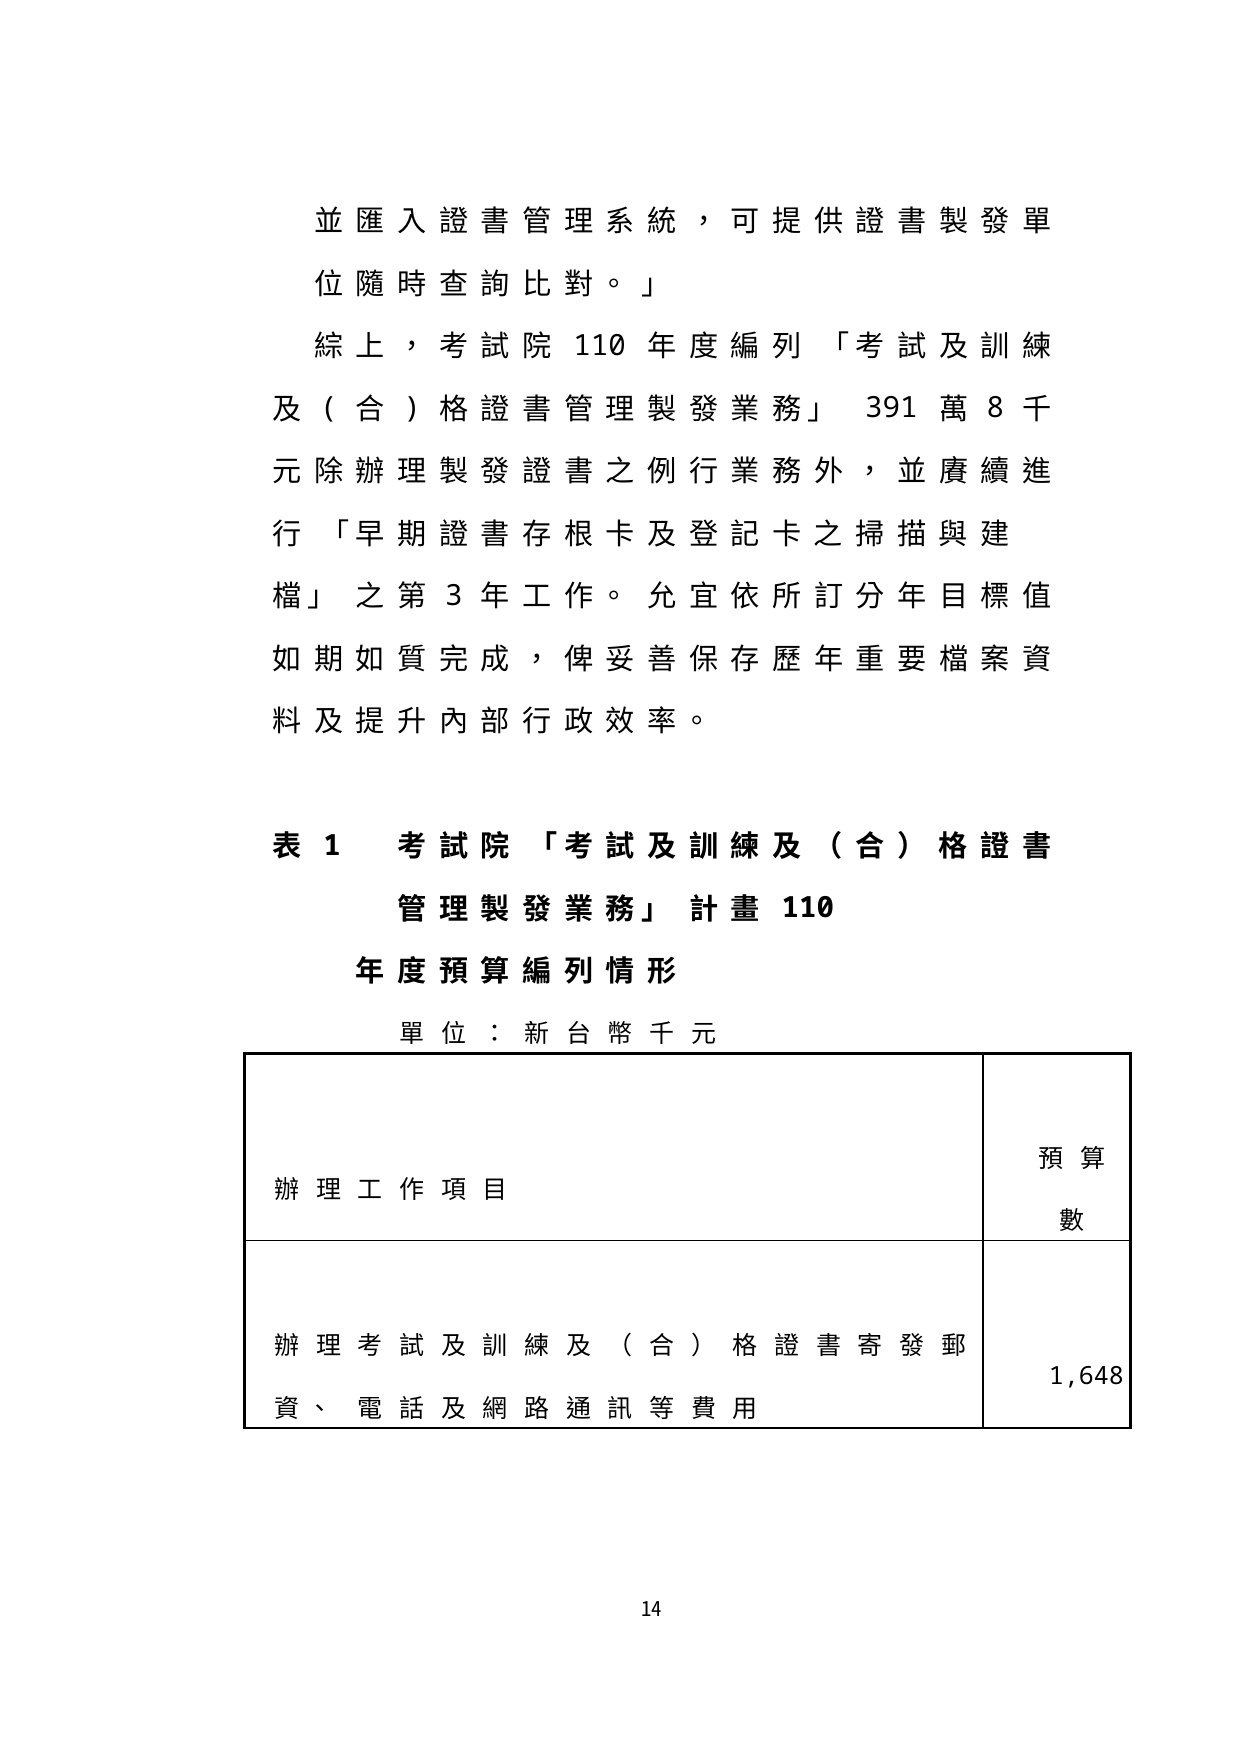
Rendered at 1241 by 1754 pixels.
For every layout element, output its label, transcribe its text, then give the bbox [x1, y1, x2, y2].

text 年度預算編列情形 單位：新台幣千元 [330, 927, 1102, 1052]
table_cell 辦理考試及訓練及（合）格證書寄發郵資、電話及網路通訊等費用 [246, 1241, 982, 1427]
table_header 辦理工作項目 [246, 1055, 982, 1240]
table_header 預算數 [984, 1055, 1129, 1240]
text 並匯入證書管理系統，可提供證書製發單位隨時查詢比對。」 [271, 177, 1058, 302]
table_cell 1,648 [984, 1241, 1129, 1427]
text 綜上，考試院110年度編列「考試及訓練及(合)格證書管理製發業務」391萬8千元除辦理製發證書之例行業務外，並賡續進行「早期證書存根卡及登記卡之掃描與建檔」之第3年工作。允宜依所訂分年目標值如期如質完成，俾妥善保存歷年重要檔案資料及提升內部行政效率。 [242, 302, 1058, 740]
text 表1 考試院「考試及訓練及（合）格證書管理製發業務」計畫110 [242, 802, 1087, 927]
